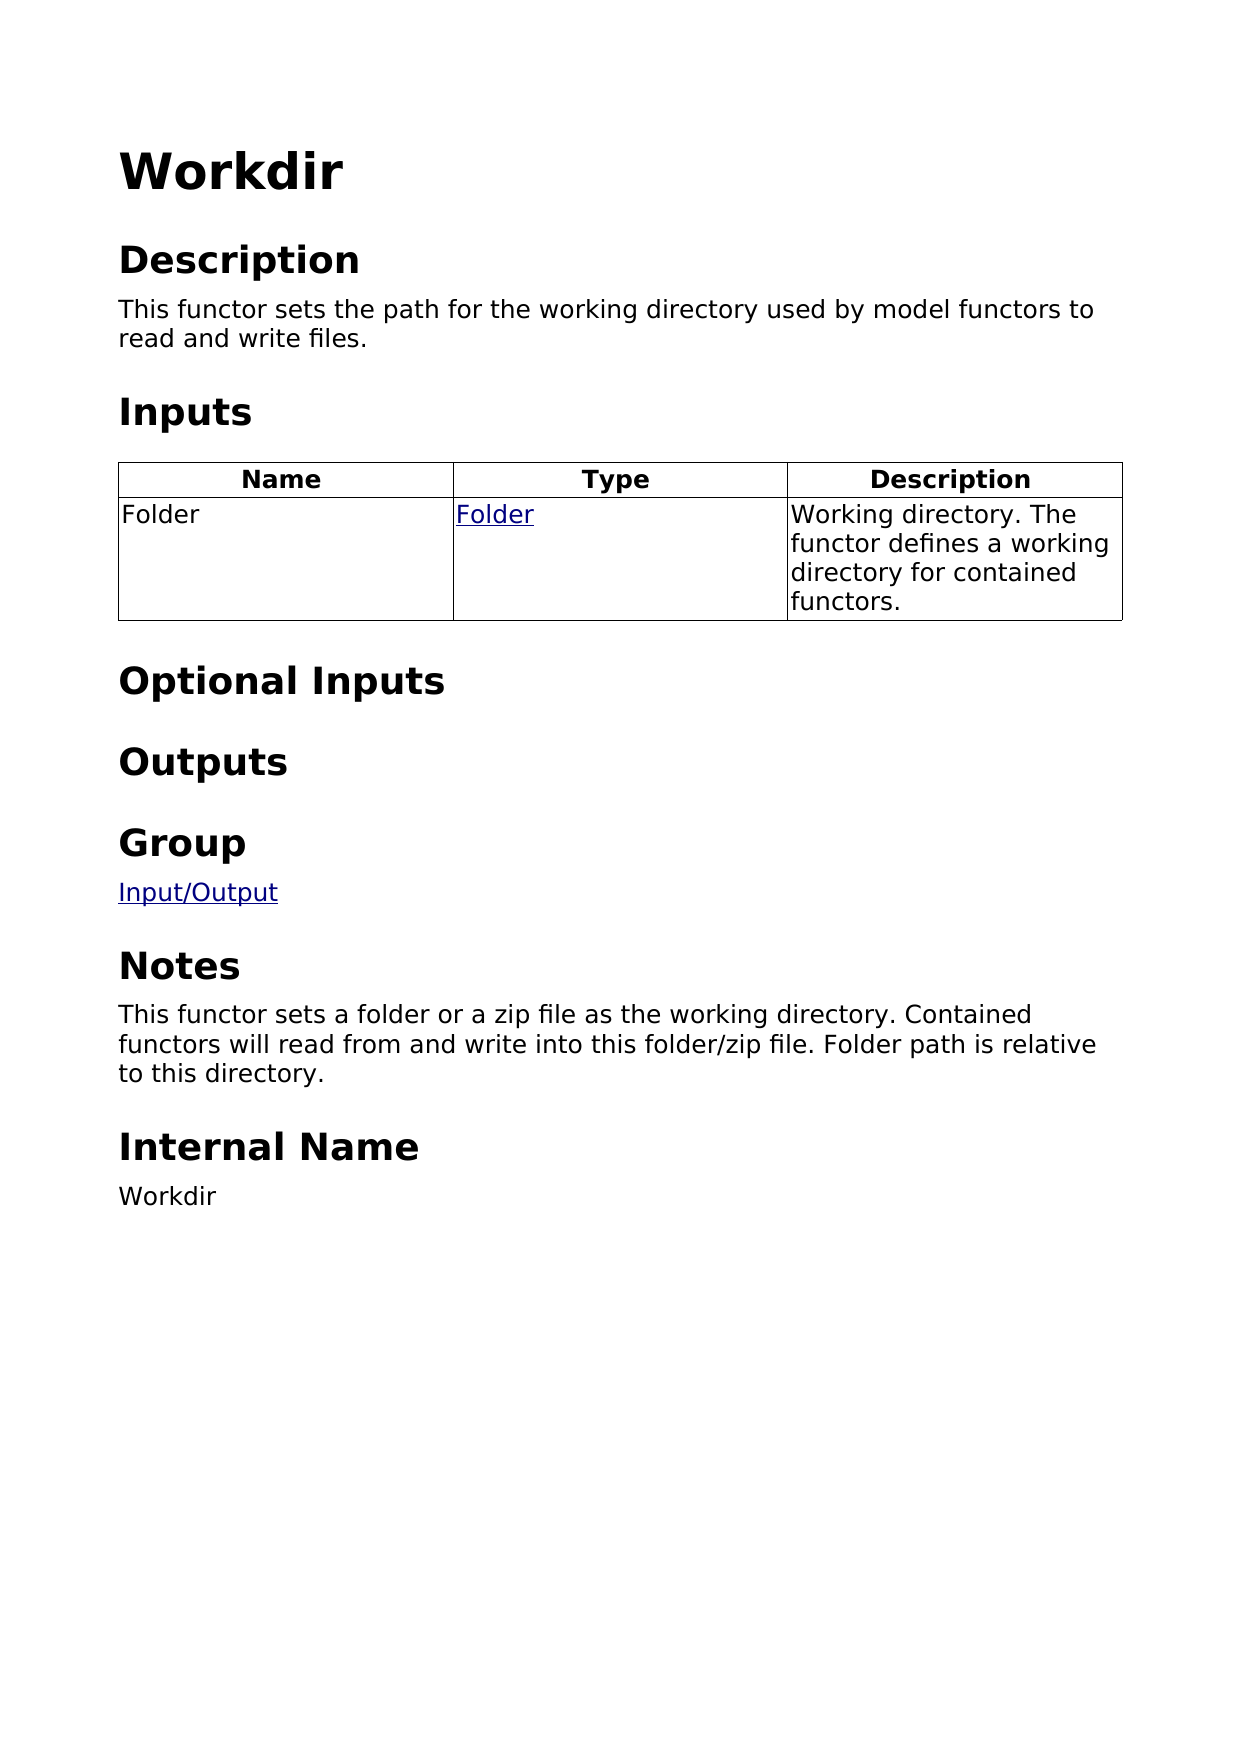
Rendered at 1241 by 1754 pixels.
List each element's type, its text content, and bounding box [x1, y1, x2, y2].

subtitle Group [118, 822, 1122, 865]
text Input/Output [118, 878, 1122, 907]
table_cell Folder [119, 498, 453, 619]
table_cell Folder [454, 498, 787, 619]
table_header Description [788, 463, 1122, 497]
subtitle Notes [118, 944, 1122, 988]
subtitle Optional Inputs [118, 659, 1122, 703]
subtitle Outputs [118, 741, 1122, 784]
table_header Name [119, 463, 453, 497]
text This functor sets the path for the working directory used by model functors to read and write files. [118, 295, 1122, 353]
subtitle Workdir [118, 143, 1122, 201]
subtitle Internal Name [118, 1126, 1122, 1169]
text Workdir [118, 1182, 1122, 1211]
table_cell Working directory. The functor defines a working directory for contained functors. [788, 498, 1122, 619]
table_header Type [454, 463, 787, 497]
text This functor sets a folder or a zip file as the working directory. Contained functors will read from and write into this folder/zip file. Folder path is relative to this directory. [118, 1001, 1122, 1088]
subtitle Description [118, 239, 1122, 282]
subtitle Inputs [118, 391, 1122, 434]
